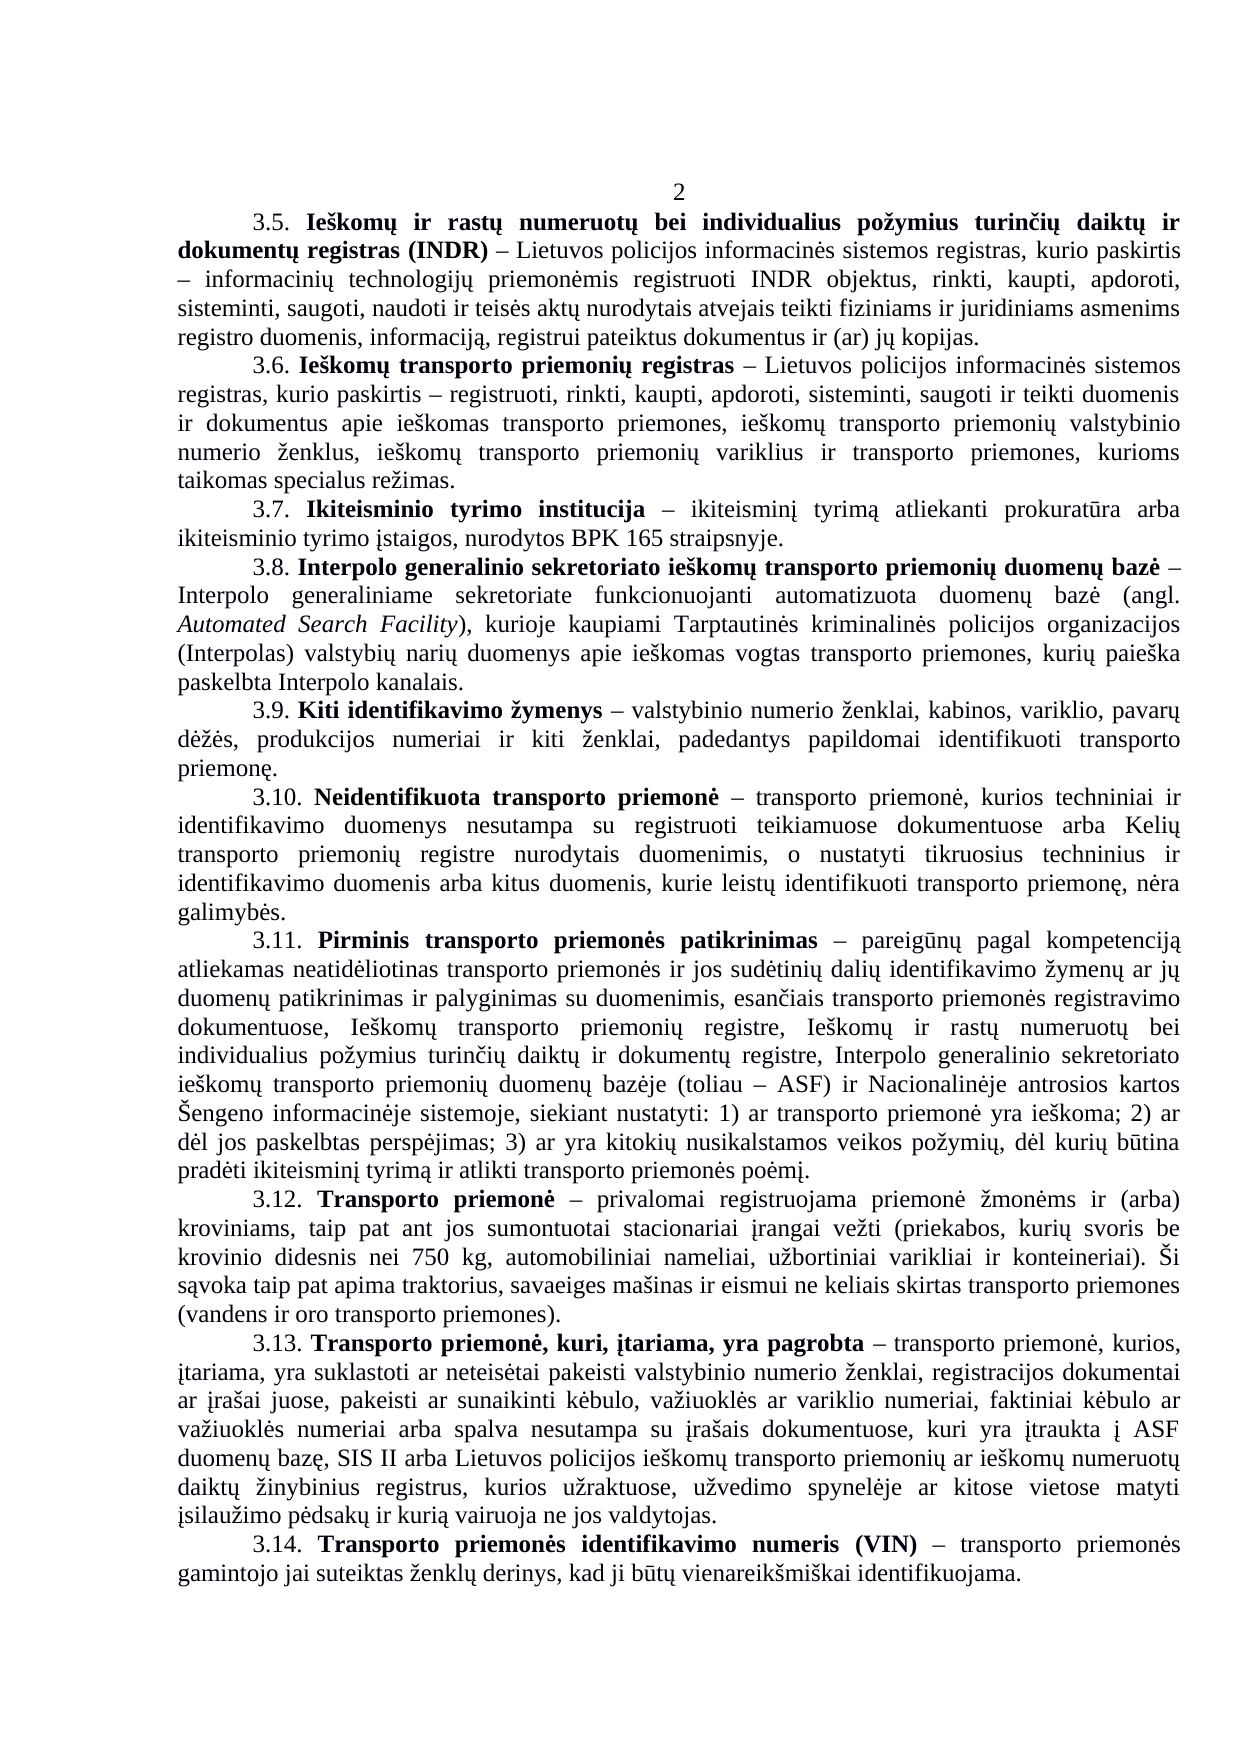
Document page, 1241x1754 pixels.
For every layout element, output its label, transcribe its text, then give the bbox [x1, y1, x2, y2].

text 3.8. Interpolo generalinio sekretoriato ieškomų transporto priemonių duomenų bazė – Interpolo generaliniame sekretoriate funkcionuojanti automatizuota duomenų bazė (angl. Automated Search Facility), kurioje kaupiami Tarptautinės kriminalinės policijos organizacijos (Interpolas) valstybių narių duomenys apie ieškomas vogtas transporto priemones, kurių paieška paskelbta Interpolo kanalais. [177, 552, 1181, 695]
text 3.9. Kiti identifikavimo žymenys – valstybinio numerio ženklai, kabinos, variklio, pavarų dėžės, produkcijos numeriai ir kiti ženklai, padedantys papildomai identifikuoti transporto priemonę. [177, 695, 1181, 782]
text 3.7. Ikiteisminio tyrimo institucija – ikiteisminį tyrimą atliekanti prokuratūra arba ikiteisminio tyrimo įstaigos, nurodytos BPK 165 straipsnyje. [177, 494, 1181, 552]
text 3.13. Transporto priemonė, kuri, įtariama, yra pagrobta – transporto priemonė, kurios, įtariama, yra suklastoti ar neteisėtai pakeisti valstybinio numerio ženklai, registracijos dokumentai ar įrašai juose, pakeisti ar sunaikinti kėbulo, važiuoklės ar variklio numeriai, faktiniai kėbulo ar važiuoklės numeriai arba spalva nesutampa su įrašais dokumentuose, kuri yra įtraukta į ASF duomenų bazę, SIS II arba Lietuvos policijos ieškomų transporto priemonių ar ieškomų numeruotų daiktų žinybinius registrus, kurios užraktuose, užvedimo spynelėje ar kitose vietose matyti įsilaužimo pėdsakų ir kurią vairuoja ne jos valdytojas. [177, 1328, 1181, 1529]
text 3.10. Neidentifikuota transporto priemonė – transporto priemonė, kurios techniniai ir identifikavimo duomenys nesutampa su registruoti teikiamuose dokumentuose arba Kelių transporto priemonių registre nurodytais duomenimis, o nustatyti tikruosius techninius ir identifikavimo duomenis arba kitus duomenis, kurie leistų identifikuoti transporto priemonę, nėra galimybės. [177, 782, 1181, 925]
text 3.11. Pirminis transporto priemonės patikrinimas – pareigūnų pagal kompetenciją atliekamas neatidėliotinas transporto priemonės ir jos sudėtinių dalių identifikavimo žymenų ar jų duomenų patikrinimas ir palyginimas su duomenimis, esančiais transporto priemonės registravimo dokumentuose, Ieškomų transporto priemonių registre, Ieškomų ir rastų numeruotų bei individualius požymius turinčių daiktų ir dokumentų registre, Interpolo generalinio sekretoriato ieškomų transporto priemonių duomenų bazėje (toliau – ASF) ir Nacionalinėje antrosios kartos Šengeno informacinėje sistemoje, siekiant nustatyti: 1) ar transporto priemonė yra ieškoma; 2) ar dėl jos paskelbtas perspėjimas; 3) ar yra kitokių nusikalstamos veikos požymių, dėl kurių būtina pradėti ikiteisminį tyrimą ir atlikti transporto priemonės poėmį. [177, 925, 1181, 1184]
text 3.12. Transporto priemonė – privalomai registruojama priemonė žmonėms ir (arba) kroviniams, taip pat ant jos sumontuotai stacionariai įrangai vežti (priekabos, kurių svoris be krovinio didesnis nei 750 kg, automobiliniai nameliai, užbortiniai varikliai ir konteineriai). Ši sąvoka taip pat apima traktorius, savaeiges mašinas ir eismui ne keliais skirtas transporto priemones (vandens ir oro transporto priemones). [177, 1184, 1181, 1328]
text 3.5. Ieškomų ir rastų numeruotų bei individualius požymius turinčių daiktų ir dokumentų registras (INDR) – Lietuvos policijos informacinės sistemos registras, kurio paskirtis – informacinių technologijų priemonėmis registruoti INDR objektus, rinkti, kaupti, apdoroti, sisteminti, saugoti, naudoti ir teisės aktų nurodytais atvejais teikti fiziniams ir juridiniams asmenims registro duomenis, informaciją, registrui pateiktus dokumentus ir (ar) jų kopijas. [177, 207, 1181, 350]
text 3.6. Ieškomų transporto priemonių registras – Lietuvos policijos informacinės sistemos registras, kurio paskirtis – registruoti, rinkti, kaupti, apdoroti, sisteminti, saugoti ir teikti duomenis ir dokumentus apie ieškomas transporto priemones, ieškomų transporto priemonių valstybinio numerio ženklus, ieškomų transporto priemonių variklius ir transporto priemones, kurioms taikomas specialus režimas. [177, 350, 1181, 494]
text 3.14. Transporto priemonės identifikavimo numeris (VIN) – transporto priemonės gamintojo jai suteiktas ženklų derinys, kad ji būtų vienareikšmiškai identifikuojama. [177, 1529, 1181, 1587]
